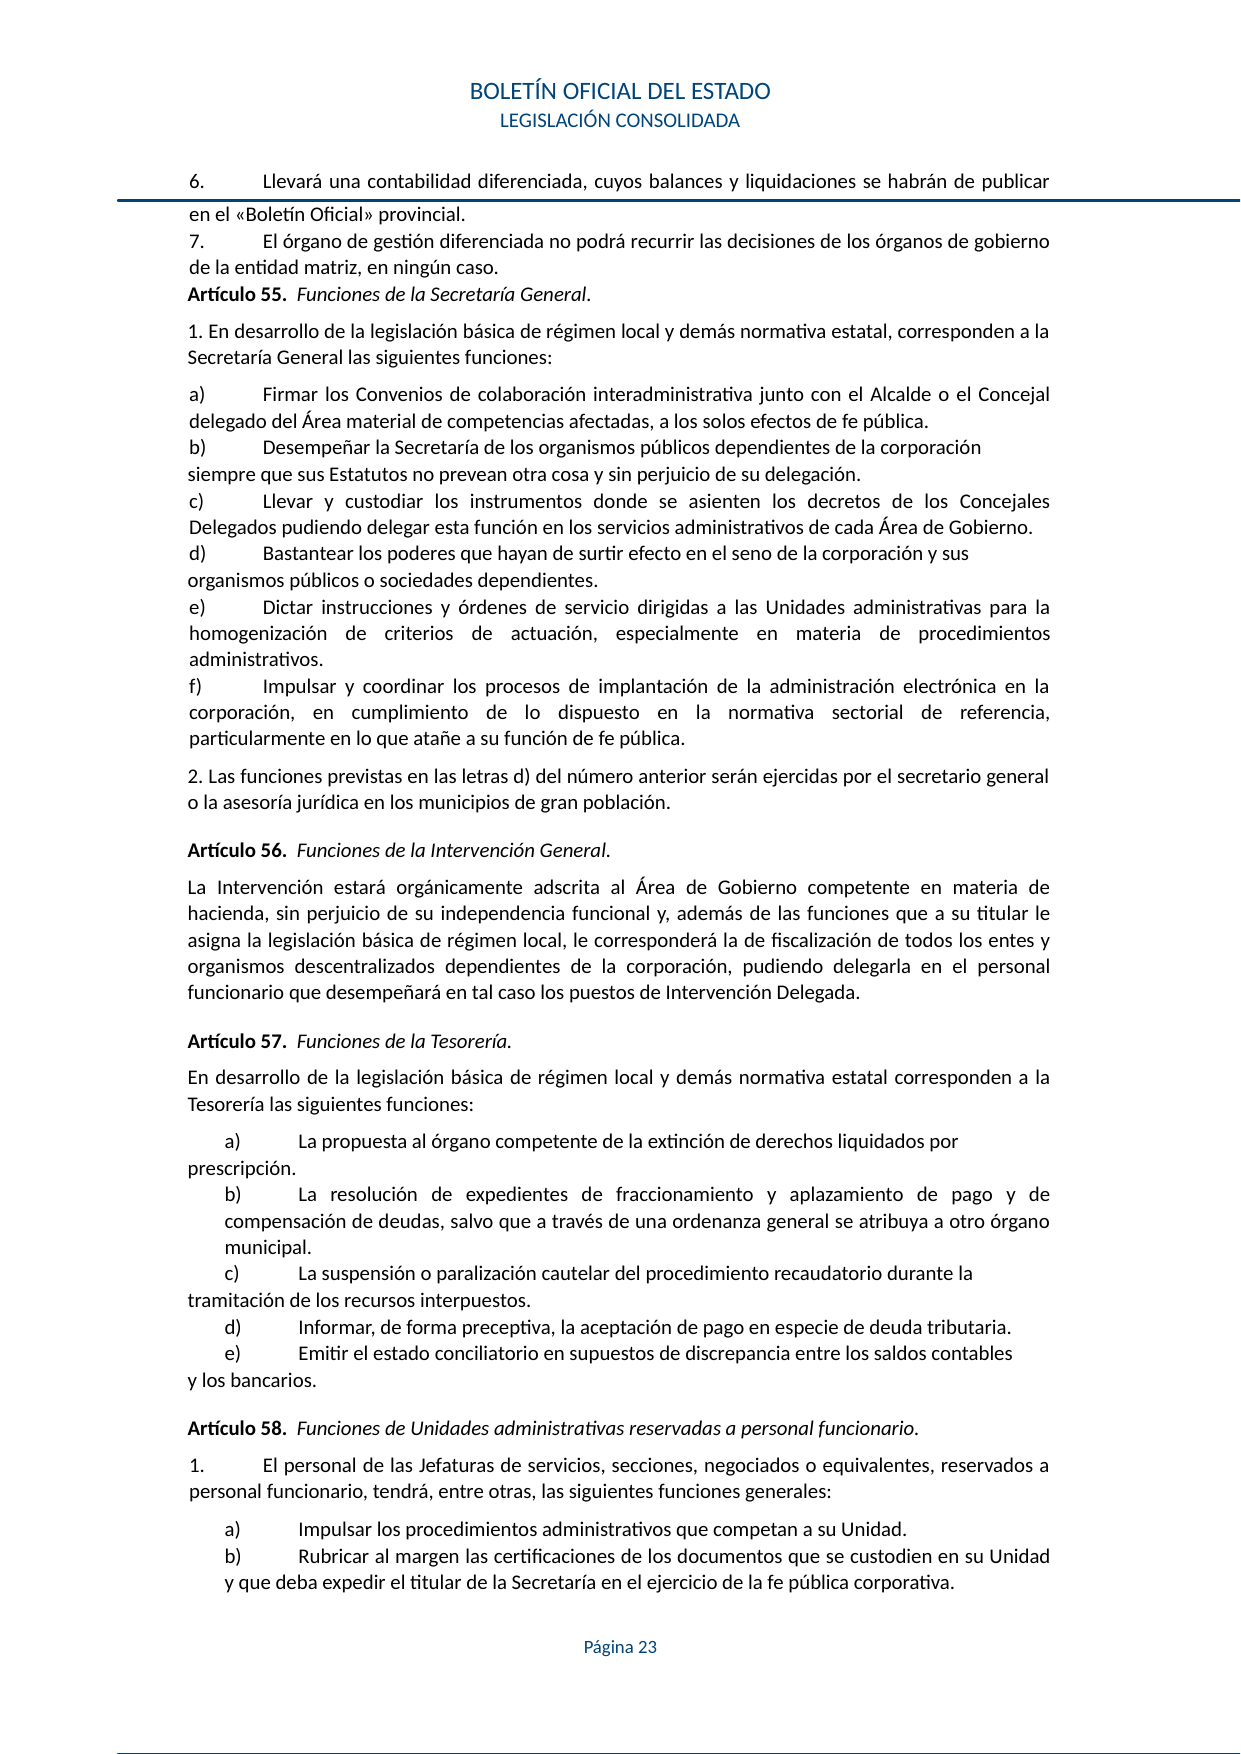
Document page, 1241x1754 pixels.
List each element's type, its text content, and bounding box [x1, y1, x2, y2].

list Llevará una contabilidad diferenciada, cuyos balances y liquidaciones se habrán de publicar [189, 168, 1051, 199]
text organismos públicos o sociedades dependientes. [187, 567, 1051, 593]
list Emitir el estado conciliatorio en supuestos de discrepancia entre los saldos contables [224, 1341, 1051, 1366]
text Artículo 57. Funciones de la Tesorería. [187, 1028, 1051, 1053]
list en el «Boletín Oficial» provincial. [189, 202, 1051, 227]
text Artículo 58. Funciones de Unidades administrativas reservadas a personal funcionario. [187, 1416, 1051, 1441]
text 2. Las funciones previstas en las letras d) del número anterior serán ejercidas por el secretario general o la asesoría jurídica en los municipios de gran población. [187, 763, 1051, 814]
list Llevar y custodiar los instrumentos donde se asienten los decretos de los Concejales Delegados pudiendo delegar esta función en los servicios administrativos de cada Área de Gobierno. [189, 488, 1051, 539]
list Firmar los Convenios de colaboración interadministrativa junto con el Alcalde o el Concejal delegado del Área material de competencias afectadas, a los solos efectos de fe pública. [189, 382, 1051, 433]
list Dictar instrucciones y órdenes de servicio dirigidas a las Unidades administrativas para la homogenización de criterios de actuación, especialmente en materia de procedimientos administrativos. [189, 594, 1051, 672]
text prescripción. [187, 1155, 1051, 1180]
list Informar, de forma preceptiva, la aceptación de pago en especie de deuda tributaria. [224, 1314, 1051, 1339]
list La suspensión o paralización cautelar del procedimiento recaudatorio durante la [224, 1261, 1051, 1286]
list El órgano de gestión diferenciada no podrá recurrir las decisiones de los órganos de gobierno de la entidad matriz, en ningún caso. [189, 228, 1051, 280]
text tramitación de los recursos interpuestos. [187, 1287, 1051, 1313]
list La propuesta al órgano competente de la extinción de derechos liquidados por [224, 1128, 1051, 1154]
text En desarrollo de la legislación básica de régimen local y demás normativa estatal corresponden a la Tesorería las siguientes funciones: [187, 1064, 1051, 1116]
text 1. En desarrollo de la legislación básica de régimen local y demás normativa estatal, corresponden a la Secretaría General las siguientes funciones: [187, 318, 1051, 369]
list Impulsar y coordinar los procesos de implantación de la administración electrónica en la corporación, en cumplimiento de lo dispuesto en la normativa sectorial de referencia, particularmente en lo que atañe a su función de fe pública. [189, 673, 1051, 751]
list Impulsar los procedimientos administrativos que competan a su Unidad. [224, 1516, 1051, 1542]
text La Intervención estará orgánicamente adscrita al Área de Gobierno competente en materia de hacienda, sin perjuicio de su independencia funcional y, además de las funciones que a su titular le asigna la legislación básica de régimen local, le corresponderá la de fiscalización de todos los entes y organismos descentralizados dependientes de la corporación, pudiendo delegarla en el personal funcionario que desempeñará en tal caso los puestos de Intervención Delegada. [187, 874, 1051, 1004]
list Desempeñar la Secretaría de los organismos públicos dependientes de la corporación [189, 434, 1051, 460]
list Rubricar al margen las certificaciones de los documentos que se custodien en su Unidad y que deba expedir el titular de la Secretaría en el ejercicio de la fe pública corporativa. [224, 1543, 1051, 1594]
list Bastantear los poderes que hayan de surtir efecto en el seno de la corporación y sus [189, 541, 1051, 566]
text Artículo 56. Funciones de la Intervención General. [187, 838, 1051, 863]
list El personal de las Jefaturas de servicios, secciones, negociados o equivalentes, reservados a personal funcionario, tendrá, entre otras, las siguientes funciones generales: [189, 1452, 1051, 1504]
text y los bancarios. [187, 1367, 1051, 1393]
text siempre que sus Estatutos no prevean otra cosa y sin perjuicio de su delegación. [187, 461, 1051, 487]
text Artículo 55. Funciones de la Secretaría General. [187, 281, 1051, 307]
list La resolución de expedientes de fraccionamiento y aplazamiento de pago y de compensación de deudas, salvo que a través de una ordenanza general se atribuya a otro órgano municipal. [224, 1182, 1051, 1259]
